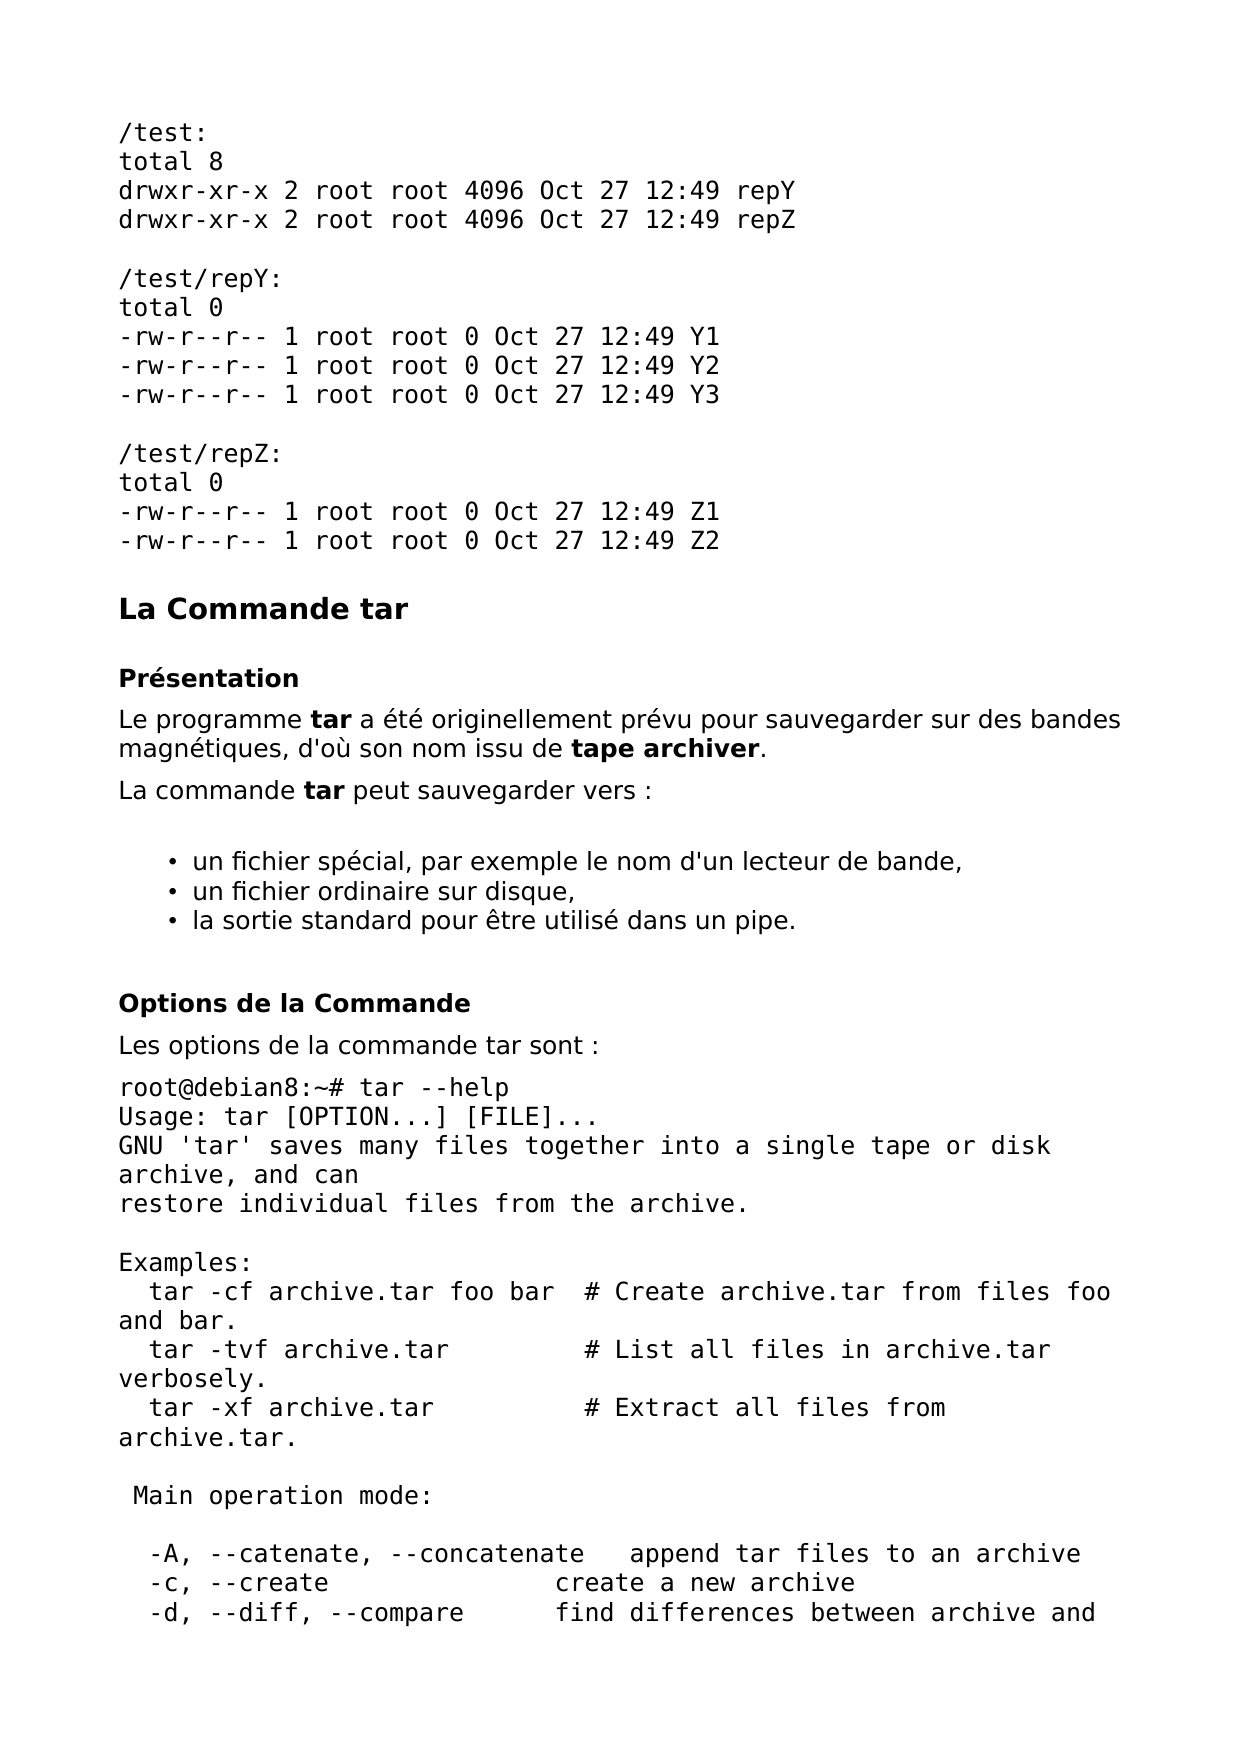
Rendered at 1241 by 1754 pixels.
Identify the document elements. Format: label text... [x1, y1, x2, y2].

subtitle La Commande tar [118, 592, 1122, 626]
text /test: total 8 drwxr-xr-x 2 root root 4096 Oct 27 12:49 repY drwxr-xr-x 2 root root 4096 Oct 27 12:49 repZ /test/repY: total 0 -rw-r--r-- 1 root root 0 Oct 27 12:49 Y1 -rw-r--r-- 1 root root 0 Oct 27 12:49 Y2 -rw-r--r-- 1 root root 0 Oct 27 12:49 Y3 /test/repZ: total 0 -rw-r--r-- 1 root root 0 Oct 27 12:49 Z1 -rw-r--r-- 1 root root 0 Oct 27 12:49 Z2 [118, 118, 1122, 556]
text La commande tar peut sauvegarder vers : [118, 776, 1122, 806]
text Les options de la commande tar sont : [118, 1031, 1122, 1060]
list un fichier ordinaire sur disque, [177, 877, 1122, 906]
text Le programme tar a été originellement prévu pour sauvegarder sur des bandes magnétiques, d'où son nom issu de tape archiver. [118, 706, 1122, 764]
subtitle Présentation [118, 664, 1122, 693]
list la sortie standard pour être utilisé dans un pipe. [177, 906, 1122, 935]
list un fichier spécial, par exemple le nom d'un lecteur de bande, [177, 847, 1122, 877]
subtitle Options de la Commande [118, 989, 1122, 1019]
text root@debian8:~# tar --help Usage: tar [OPTION...] [FILE]... GNU 'tar' saves many files together into a single tape or disk archive, and can restore individual files from the archive. Examples: tar -cf archive.tar foo bar # Create archive.tar from files foo and bar. tar -tvf archive.tar # List all files in archive.tar verbosely. tar -xf archive.tar # Extract all files from archive.tar. Main operation mode: -A, --catenate, --concatenate append tar files to an archive -c, --create create a new archive -d, --diff, --compare find differences between archive and [118, 1073, 1122, 1627]
